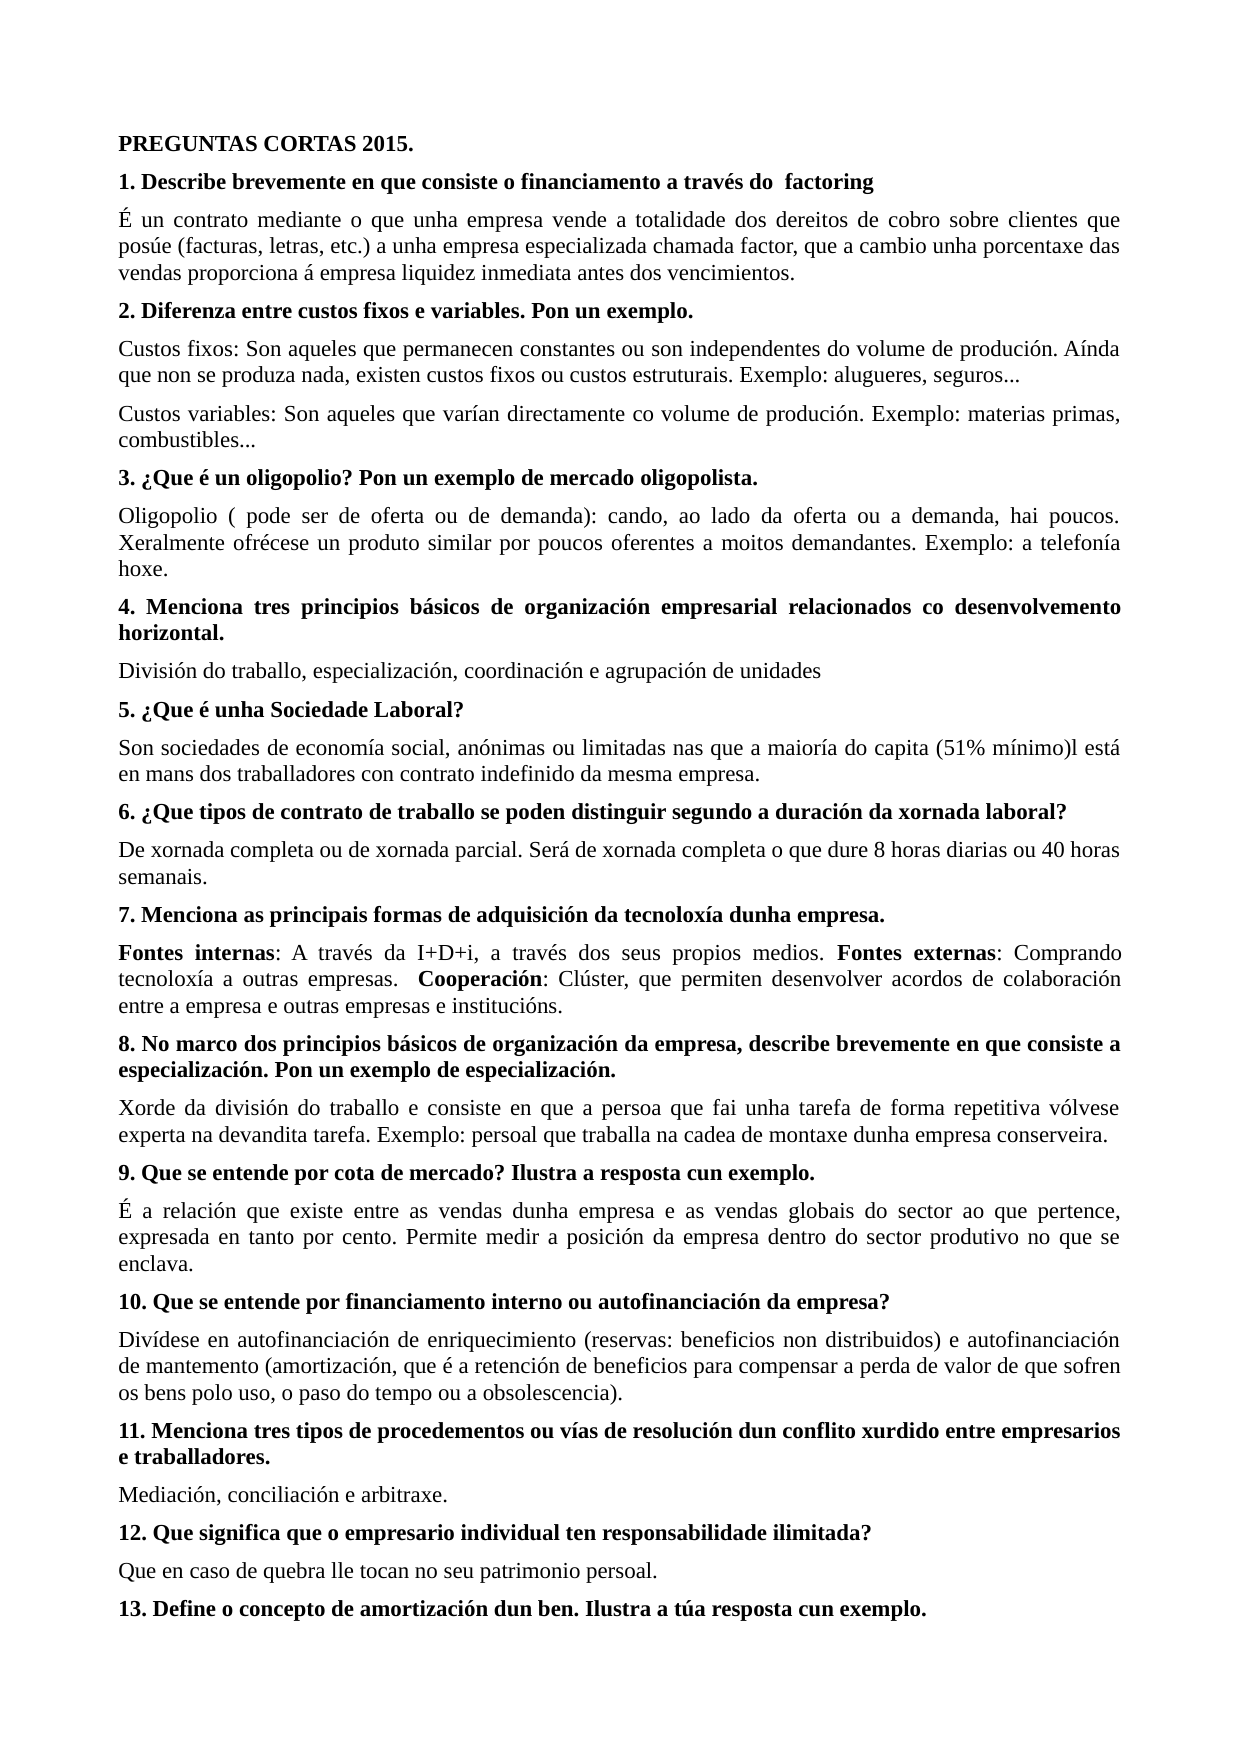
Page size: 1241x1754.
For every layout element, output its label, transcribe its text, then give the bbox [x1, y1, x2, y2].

text Oligopolio ( pode ser de oferta ou de demanda): cando, ao lado da oferta ou a demanda, hai poucos. Xeralmente ofrécese un produto similar por poucos oferentes a moitos demandantes. Exemplo: a telefonía hoxe. [118, 502, 1122, 581]
text Custos fixos: Son aqueles que permanecen constantes ou son independentes do volume de produción. Aínda que non se produza nada, existen custos fixos ou custos estruturais. Exemplo: alugueres, seguros... [118, 335, 1122, 388]
text 8. No marco dos principios básicos de organización da empresa, describe brevemente en que consiste a especialización. Pon un exemplo de especialización. [118, 1030, 1122, 1082]
text Mediación, conciliación e arbitraxe. [118, 1481, 1122, 1507]
text 12. Que significa que o empresario individual ten responsabilidade ilimitada? [118, 1519, 1122, 1546]
text 3. ¿Que é un oligopolio? Pon un exemplo de mercado oligopolista. [118, 464, 1122, 490]
text Xorde da división do traballo e consiste en que a persoa que fai unha tarefa de forma repetitiva vólvese experta na devandita tarefa. Exemplo: persoal que traballa na cadea de montaxe dunha empresa conserveira. [118, 1094, 1122, 1147]
text É un contrato mediante o que unha empresa vende a totalidade dos dereitos de cobro sobre clientes que posúe (facturas, letras, etc.) a unha empresa especializada chamada factor, que a cambio unha porcentaxe das vendas proporciona á empresa liquidez inmediata antes dos vencimientos. [118, 206, 1122, 285]
text 11. Menciona tres tipos de procedementos ou vías de resolución dun conflito xurdido entre empresarios e traballadores. [118, 1417, 1122, 1469]
text 13. Define o concepto de amortización dun ben. Ilustra a túa resposta cun exemplo. [118, 1596, 1122, 1622]
text 9. Que se entende por cota de mercado? Ilustra a resposta cun exemplo. [118, 1159, 1122, 1185]
text 1. Describe brevemente en que consiste o financiamento a través do factoring [118, 168, 1122, 194]
text É a relación que existe entre as vendas dunha empresa e as vendas globais do sector ao que pertence, expresada en tanto por cento. Permite medir a posición da empresa dentro do sector produtivo no que se enclava. [118, 1197, 1122, 1276]
text Que en caso de quebra lle tocan no seu patrimonio persoal. [118, 1557, 1122, 1584]
text 4. Menciona tres principios básicos de organización empresarial relacionados co desenvolvemento horizontal. [118, 593, 1122, 646]
text Divídese en autofinanciación de enriquecimiento (reservas: beneficios non distribuidos) e autofinanciación de mantemento (amortización, que é a retención de beneficios para compensar a perda de valor de que sofren os bens polo uso, o paso do tempo ou a obsolescencia). [118, 1326, 1122, 1405]
text Son sociedades de economía social, anónimas ou limitadas nas que a maioría do capita (51% mínimo)l está en mans dos traballadores con contrato indefinido da mesma empresa. [118, 734, 1122, 786]
text División do traballo, especialización, coordinación e agrupación de unidades [118, 657, 1122, 684]
text 6. ¿Que tipos de contrato de traballo se poden distinguir segundo a duración da xornada laboral? [118, 798, 1122, 824]
text 2. Diferenza entre custos fixos e variables. Pon un exemplo. [118, 297, 1122, 323]
text 5. ¿Que é unha Sociedade Laboral? [118, 696, 1122, 722]
text Fontes internas: A través da I+D+i, a través dos seus propios medios. Fontes externas: Comprando tecnoloxía a outras empresas. Cooperación: Clúster, que permiten desenvolver acordos de colaboración entre a empresa e outras empresas e institucións. [118, 939, 1122, 1018]
text Custos variables: Son aqueles que varían directamente co volume de produción. Exemplo: materias primas, combustibles... [118, 399, 1122, 452]
text 10. Que se entende por financiamento interno ou autofinanciación da empresa? [118, 1288, 1122, 1314]
text 7. Menciona as principais formas de adquisición da tecnoloxía dunha empresa. [118, 901, 1122, 927]
text PREGUNTAS CORTAS 2015. [118, 130, 1122, 156]
text De xornada completa ou de xornada parcial. Será de xornada completa o que dure 8 horas diarias ou 40 horas semanais. [118, 836, 1122, 889]
